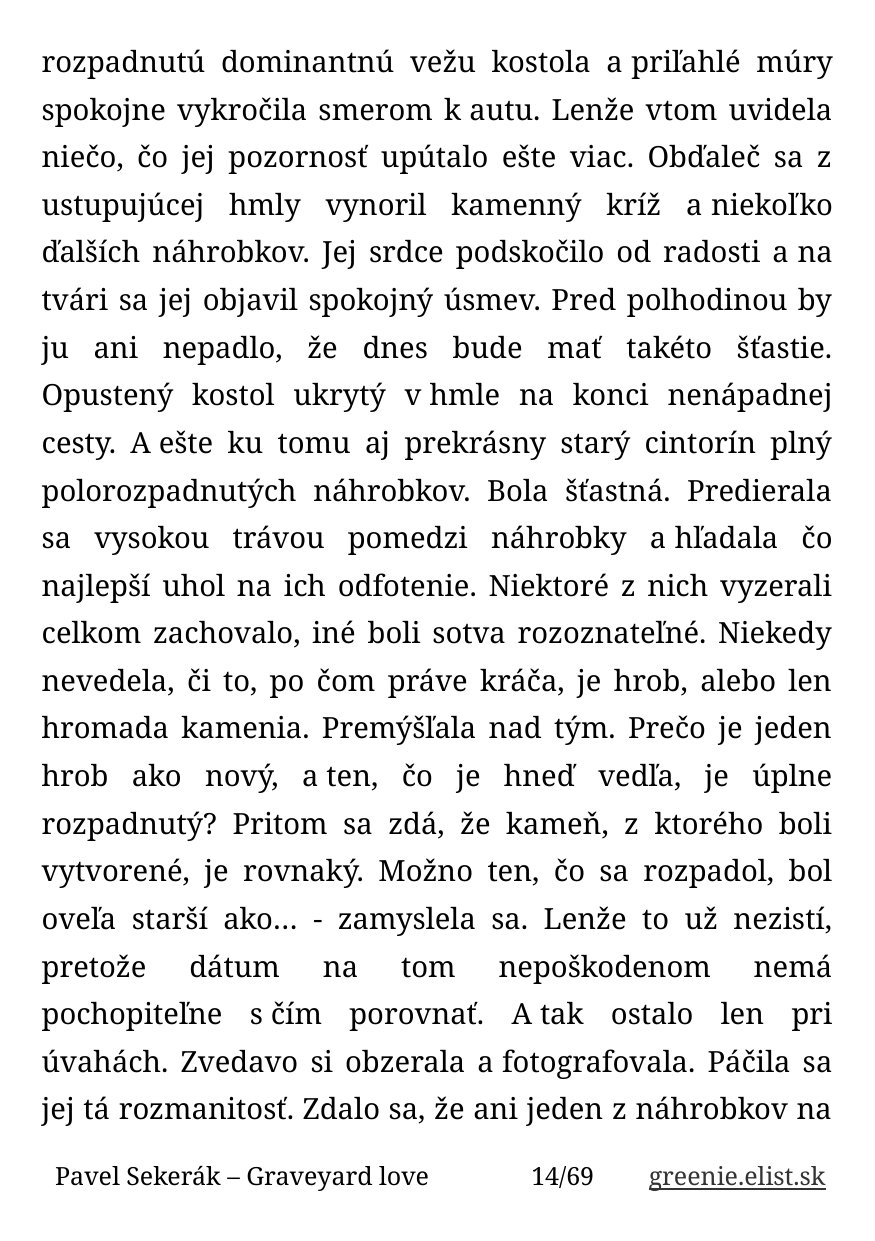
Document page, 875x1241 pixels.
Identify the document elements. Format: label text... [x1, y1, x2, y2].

text rozpadnutú dominantnú vežu kostola a priľahlé múry spokojne vykročila smerom k autu. Lenže vtom uvidela niečo, čo jej pozornosť upútalo ešte viac. Obďaleč sa z ustupujúcej hmly vynoril kamenný kríž a niekoľko ďalších náhrobkov. Jej srdce podskočilo od radosti a na tvári sa jej objavil spokojný úsmev. Pred polhodinou by ju ani nepadlo, že dnes bude mať takéto šťastie. Opustený kostol ukrytý v hmle na konci nenápadnej cesty. A ešte ku tomu aj prekrásny starý cintorín plný polorozpadnutých náhrobkov. Bola šťastná. Predierala sa vysokou trávou pomedzi náhrobky a hľadala čo najlepší uhol na ich odfotenie. Niektoré z nich vyzerali celkom zachovalo, iné boli sotva rozoznateľné. Niekedy nevedela, či to, po čom práve kráča, je hrob, alebo len hromada kamenia. Premýšľala nad tým. Prečo je jeden hrob ako nový, a ten, čo je hneď vedľa, je úplne rozpadnutý? Pritom sa zdá, že kameň, z ktorého boli vytvorené, je rovnaký. Možno ten, čo sa rozpadol, bol oveľa starší ako… - zamyslela sa. Lenže to už nezistí, pretože dátum na tom nepoškodenom nemá pochopiteľne s čím porovnať. A tak ostalo len pri úvahách. Zvedavo si obzerala a fotografovala. Páčila sa jej tá rozmanitosť. Zdalo sa, že ani jeden z náhrobkov na [41, 41, 833, 1128]
